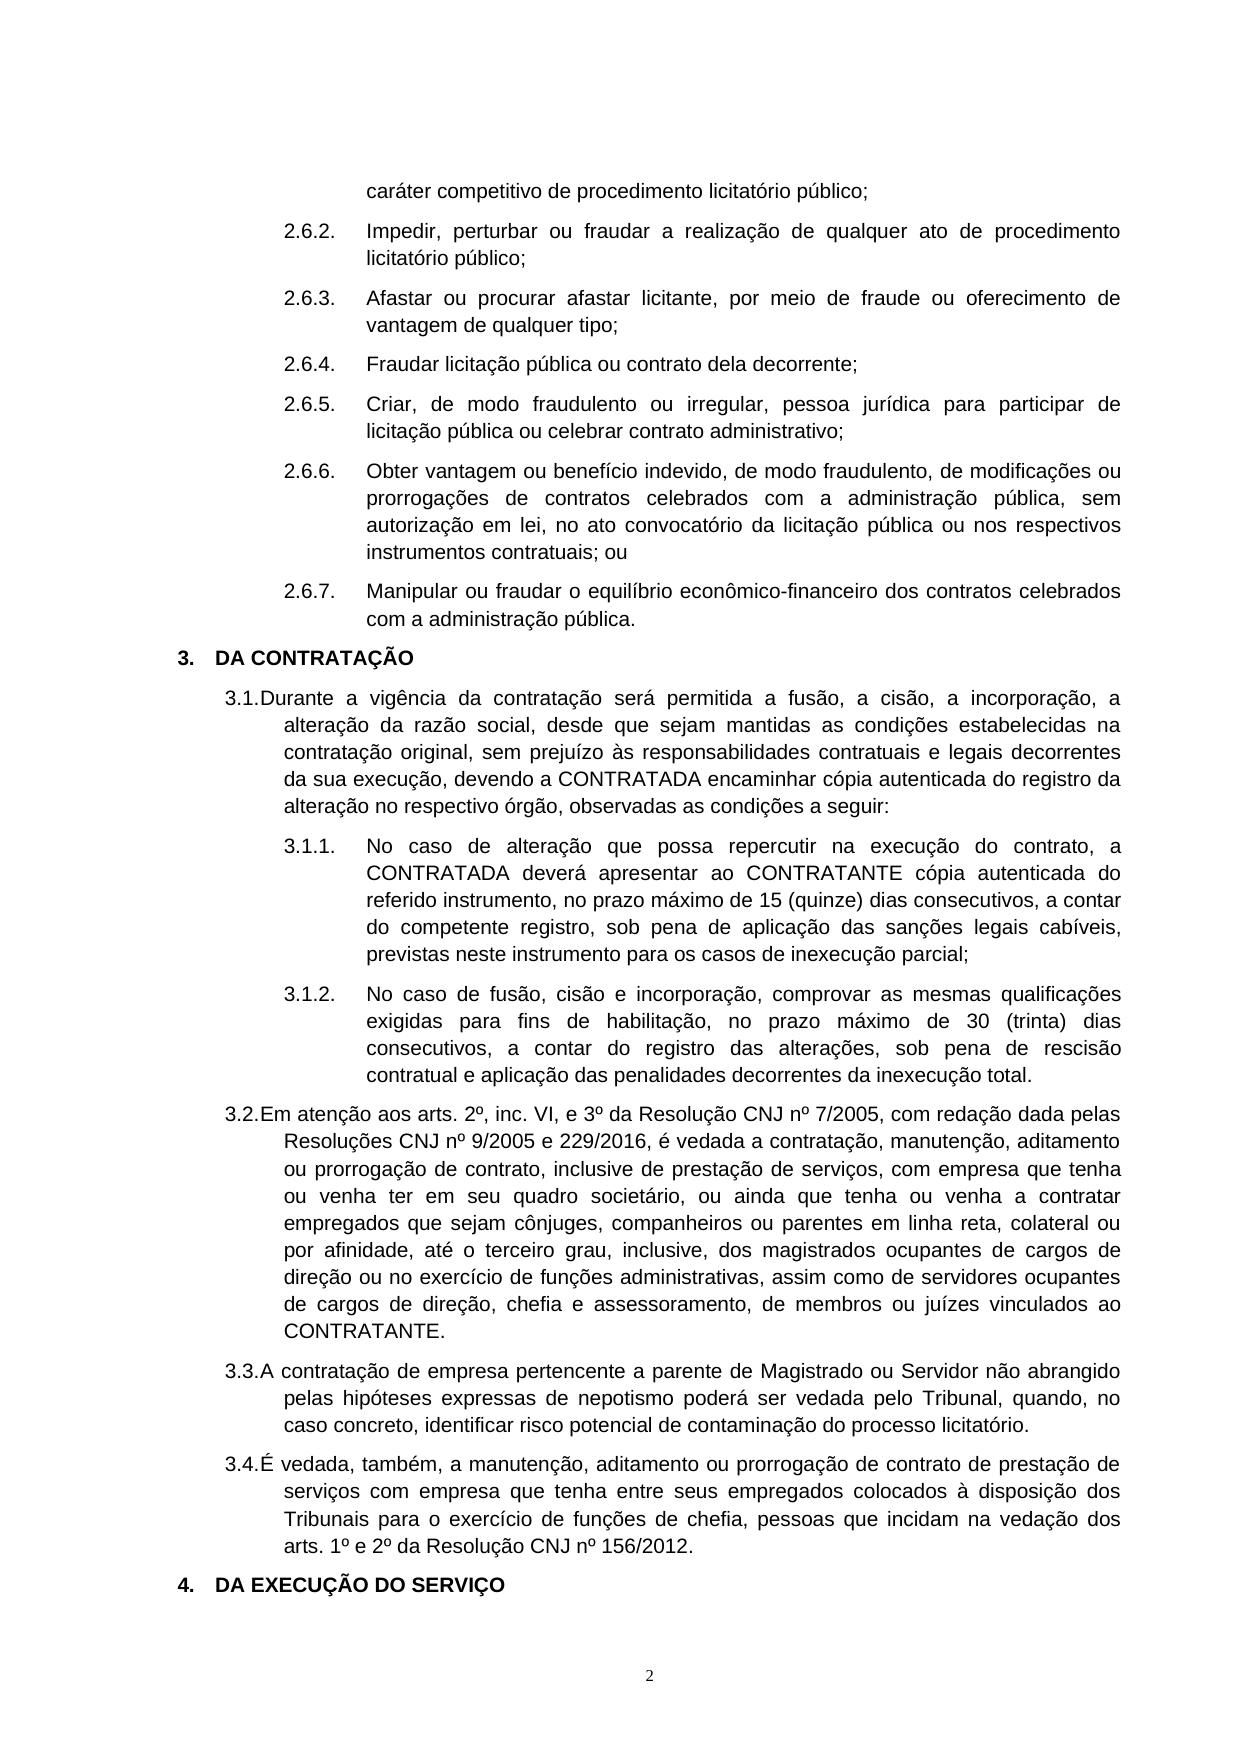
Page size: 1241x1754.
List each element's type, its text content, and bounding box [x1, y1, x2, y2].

subtitle No caso de fusão, cisão e incorporação, comprovar as mesmas qualificações exigidas para fins de habilitação, no prazo máximo de 30 (trinta) dias consecutivos, a contar do registro das alterações, sob pena de rescisão contratual e aplicação das penalidades decorrentes da inexecução total. [283, 979, 1122, 1088]
subtitle Em atenção aos arts. 2º, inc. VI, e 3º da Resolução CNJ nº 7/2005, com redação dada pelas Resoluções CNJ nº 9/2005 e 229/2016, é vedada a contratação, manutenção, aditamento ou prorrogação de contrato, inclusive de prestação de serviços, com empresa que tenha ou venha ter em seu quadro societário, ou ainda que tenha ou venha a contratar empregados que sejam cônjuges, companheiros ou parentes em linha reta, colateral ou por afinidade, até o terceiro grau, inclusive, dos magistrados ocupantes de cargos de direção ou no exercício de funções administrativas, assim como de servidores ocupantes de cargos de direção, chefia e assessoramento, de membros ou juízes vinculados ao CONTRATANTE. [224, 1100, 1122, 1344]
subtitle caráter competitivo de procedimento licitatório público; [283, 177, 1122, 204]
subtitle Fraudar licitação pública ou contrato dela decorrente; [283, 350, 1122, 377]
subtitle É vedada, também, a manutenção, aditamento ou prorrogação de contrato de prestação de serviços com empresa que tenha entre seus empregados colocados à disposição dos Tribunais para o exercício de funções de chefia, pessoas que incidam na vedação dos arts. 1º e 2º da Resolução CNJ nº 156/2012. [224, 1450, 1122, 1558]
subtitle Afastar ou procurar afastar licitante, por meio de fraude ou oferecimento de vantagem de qualquer tipo; [283, 283, 1122, 338]
subtitle Criar, de modo fraudulento ou irregular, pessoa jurídica para participar de licitação pública ou celebrar contrato administrativo; [283, 390, 1122, 444]
subtitle Durante a vigência da contratação será permitida a fusão, a cisão, a incorporação, a alteração da razão social, desde que sejam mantidas as condições estabelecidas na contratação original, sem prejuízo às responsabilidades contratuais e legais decorrentes da sua execução, devendo a CONTRATADA encaminhar cópia autenticada do registro da alteração no respectivo órgão, observadas as condições a seguir: [224, 683, 1122, 819]
subtitle Manipular ou fraudar o equilíbrio econômico-financeiro dos contratos celebrados com a administração pública. [283, 577, 1122, 631]
subtitle Obter vantagem ou benefício indevido, de modo fraudulento, de modificações ou prorrogações de contratos celebrados com a administração pública, sem autorização em lei, no ato convocatório da licitação pública ou nos respectivos instrumentos contratuais; ou [283, 456, 1122, 565]
list DA CONTRATAÇÃO [177, 644, 1122, 671]
list DA EXECUÇÃO DO SERVIÇO [177, 1571, 1122, 1598]
subtitle A contratação de empresa pertencente a parente de Magistrado ou Servidor não abrangido pelas hipóteses expressas de nepotismo poderá ser vedada pelo Tribunal, quando, no caso concreto, identificar risco potencial de contaminação do processo licitatório. [224, 1356, 1122, 1438]
subtitle Impedir, perturbar ou fraudar a realização de qualquer ato de procedimento licitatório público; [283, 217, 1122, 271]
subtitle No caso de alteração que possa repercutir na execução do contrato, a CONTRATADA deverá apresentar ao CONTRATANTE cópia autenticada do referido instrumento, no prazo máximo de 15 (quinze) dias consecutivos, a contar do competente registro, sob pena de aplicação das sanções legais cabíveis, previstas neste instrumento para os casos de inexecução parcial; [283, 831, 1122, 967]
